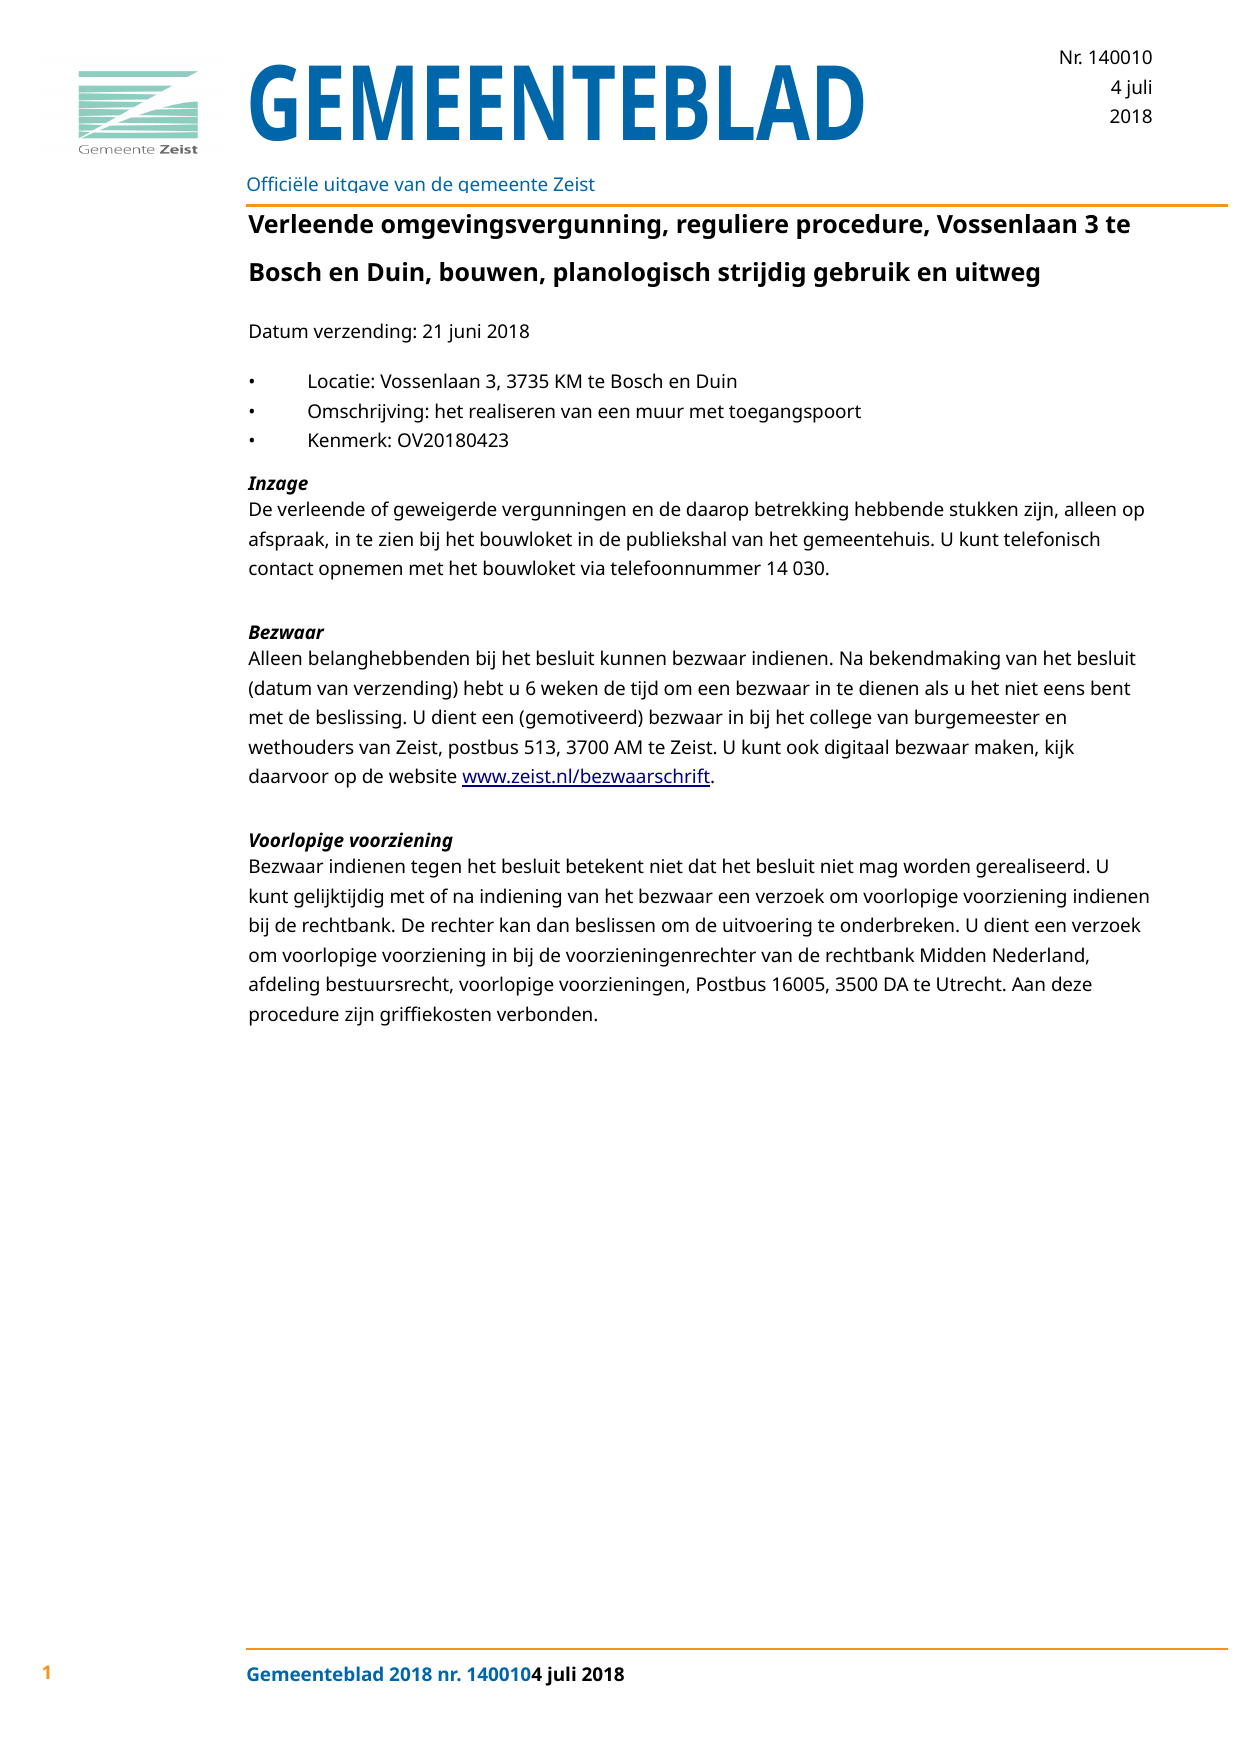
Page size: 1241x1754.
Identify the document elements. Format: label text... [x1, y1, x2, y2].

text Alleen belanghebbenden bij het besluit kunnen bezwaar indienen. Na bekendmaking van het besluit (datum van verzending) hebt u 6 weken de tijd om een bezwaar in te dienen als u het niet eens bent met de beslissing. U dient een (gemotiveerd) bezwaar in bij het college van burgemeester en wethouders van Zeist, postbus 513, 3700 AM te Zeist. U kunt ook digitaal bezwaar maken, kijk daarvoor op de website www.zeist.nl/bezwaarschrift. [248, 645, 1152, 789]
picture [41, 47, 231, 172]
list Kenmerk: OV20180423 [248, 427, 1152, 453]
text De verleende of geweigerde vergunningen en de daarop betrekking hebbende stukken zijn, alleen op afspraak, in te zien bij het bouwloket in de publiekshal van het gemeentehuis. U kunt telefonisch contact opnemen met het bouwloket via telefoonnummer 14 030. [248, 496, 1152, 581]
list Omschrijving: het realiseren van een muur met toegangspoort [248, 398, 1152, 424]
text Datum verzending: 21 juni 2018 [248, 318, 1152, 344]
text Inzage [248, 471, 1152, 496]
text Bezwaar indienen tegen het besluit betekent niet dat het besluit niet mag worden gerealiseerd. U kunt gelijktijdig met of na indiening van het bezwaar een verzoek om voorlopige voorziening indienen bij de rechtbank. De rechter kan dan beslissen om de uitvoering te onderbreken. U dient een verzoek om voorlopige voorziening in bij de voorzieningenrechter van de rechtbank Midden Nederland, afdeling bestuursrecht, voorlopige voorzieningen, Postbus 16005, 3500 DA te Utrecht. Aan deze procedure zijn griffiekosten verbonden. [248, 853, 1152, 1027]
text Bezwaar [248, 619, 1152, 645]
text Voorlopige voorziening [248, 827, 1152, 853]
list Locatie: Vossenlaan 3, 3735 KM te Bosch en Duin [248, 368, 1152, 394]
text Verleende omgevingsvergunning, reguliere procedure, Vossenlaan 3 te Bosch en Duin, bouwen, planologisch strijdig gebruik en uitweg [248, 207, 1152, 288]
